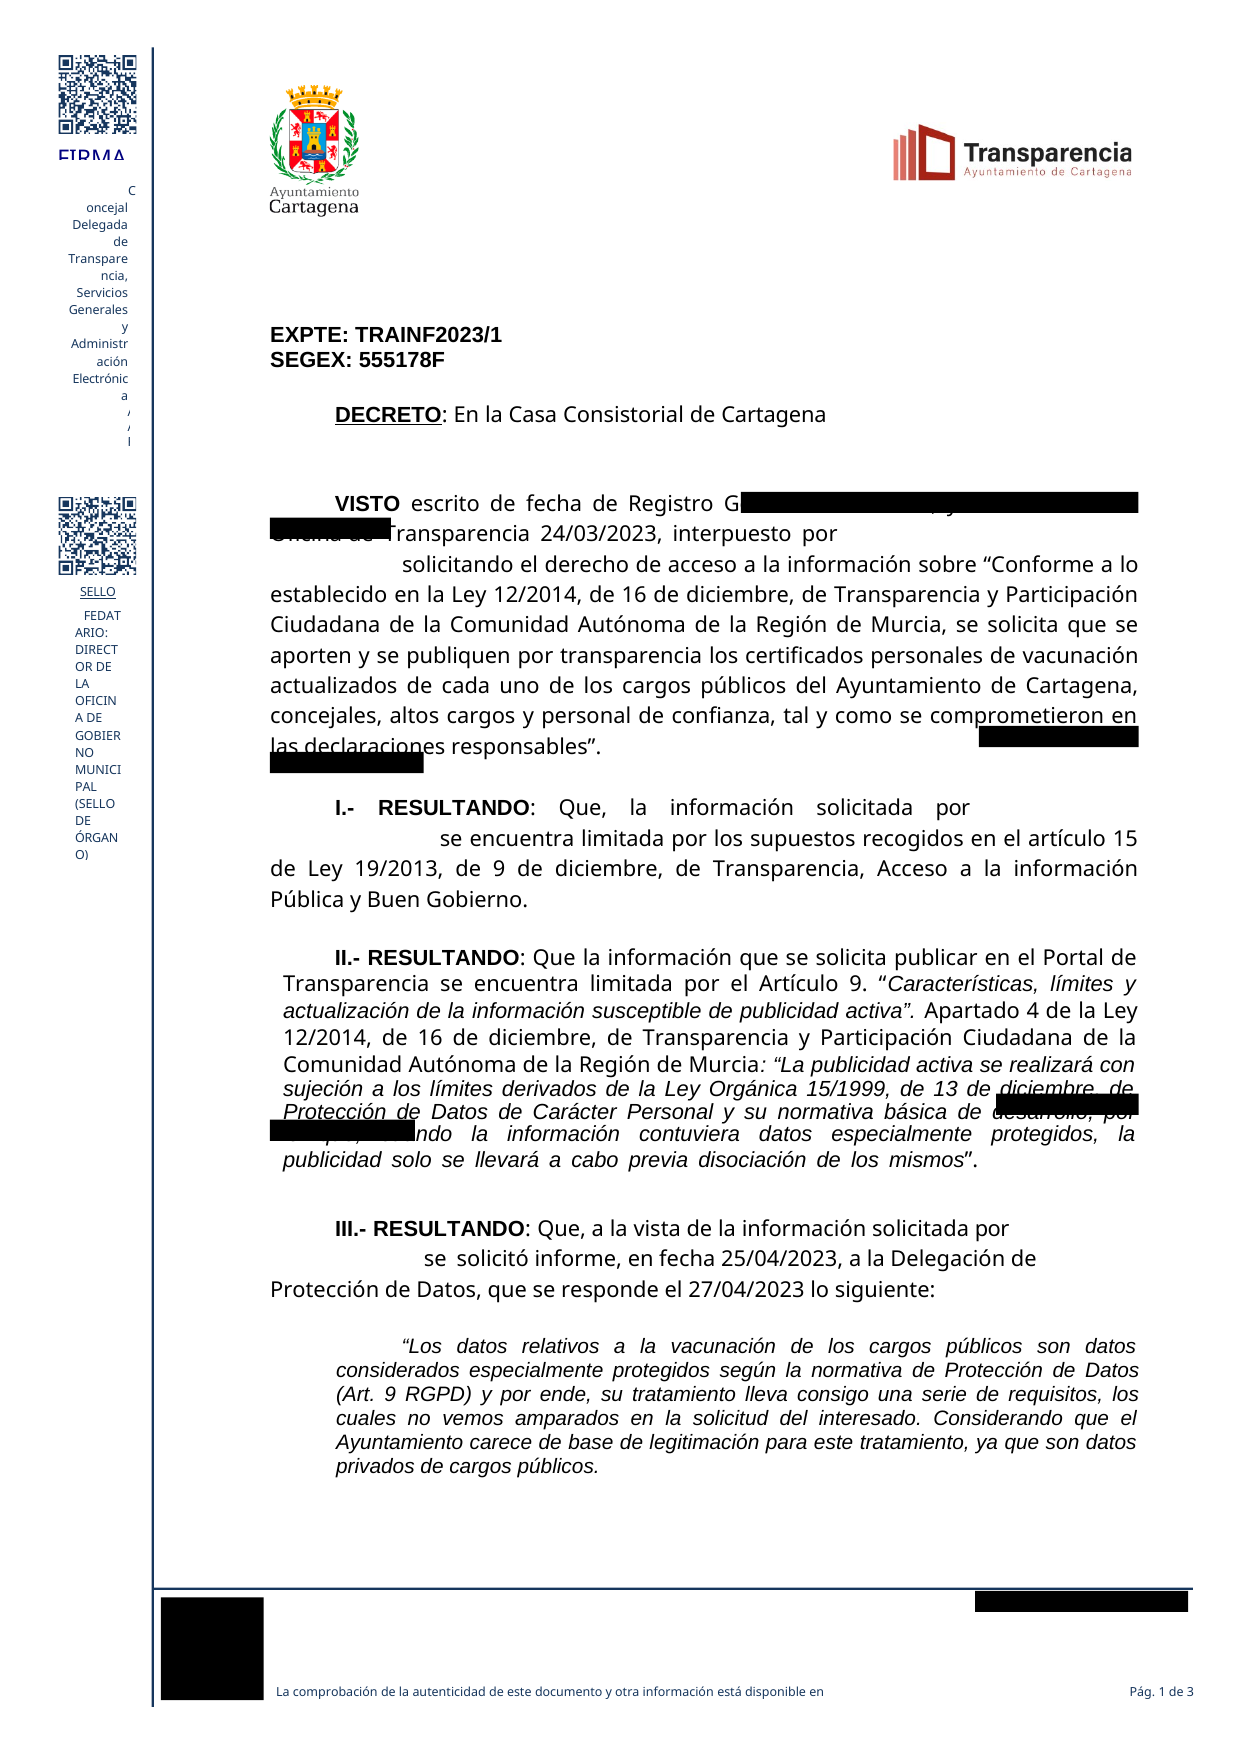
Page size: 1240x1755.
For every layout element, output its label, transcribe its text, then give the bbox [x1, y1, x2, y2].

text DECRETO: En la Casa Consistorial de Cartagena [335, 399, 1200, 429]
text III.- RESULTANDO: Que, a la vista de la información solicitada por [335, 1213, 1200, 1242]
text “Los datos relativos a la vacunación de los cargos públicos son datos considerados especialmente protegidos según la normativa de Protección de Datos (Art. 9 RGPD) y por ende, su tratamiento lleva consigo una serie de requisitos, los cuales no vemos amparados en la solicitud del interesado. Considerando que el Ayuntamiento carece de base de legitimación para este tratamiento, ya que son datos privados de cargos públicos. [336, 1334, 1139, 1478]
text II.- RESULTANDO: Que la información que se solicita publicar en el Portal de Transparencia se encuentra limitada por el Artículo 9. “Características, límites y actualización de la información susceptible de publicidad activa”. Apartado 4 de la Ley 12/2014, de 16 de diciembre, de Transparencia y Participación Ciudadana de la Comunidad Autónoma de la Región de Murcia: “La publicidad activa se realizará con sujeción a los límites derivados de la Ley Orgánica 15/1999, de 13 de diciembre, de Protección de Datos de Carácter Personal y su normativa básica de desarrollo, por lo que, cuando la información contuviera datos especialmente protegidos, la publicidad solo se llevará a cabo previa disociación de los mismos”. [283, 944, 1138, 1173]
subtitle EXPTE: TRAINF2023/1 SEGEX: 555178F [270, 322, 572, 372]
subtitle [65, 180, 130, 449]
text se solicitó informe, en fecha 25/04/2023, a la Delegación de Protección de Datos, que se responde el 27/04/2023 lo siguiente: [270, 1243, 1137, 1303]
text SELLO [80, 583, 140, 600]
text FEDATARIO: DIRECTOR DE LA OFICINA DE GOBIERNO MUNICIPAL (SELLO DE ÓRGANO) [75, 607, 122, 859]
text Concejal Delegada de Transparencia, Servicios Generales y Administración Electrónica [67, 182, 128, 404]
text I.- RESULTANDO: Que, la información solicitada por [335, 792, 1200, 822]
text solicitando el derecho de acceso a la información sobre “Conforme a lo establecido en la Ley 12/2014, de 16 de diciembre, de Transparencia y Participación Ciudadana de la Comunidad Autónoma de la Región de Murcia, se solicita que se aporten y se publiquen por transparencia los certificados personales de vacunación actualizados de cada uno de los cargos públicos del Ayuntamiento de Cartagena, concejales, altos cargos y personal de confianza, tal y como se comprometieron en las declaraciones responsables”. [270, 549, 1139, 761]
text VISTO escrito de fecha de Registro General 03/01/2023, y entrada en esta Oficina de Transparencia 24/03/2023, interpuesto por [270, 488, 1139, 548]
text se encuentra limitada por los supuestos recogidos en el artículo 15 de Ley 19/2013, de 9 de diciembre, de Transparencia, Acceso a la información Pública y Buen Gobierno. [270, 823, 1139, 913]
